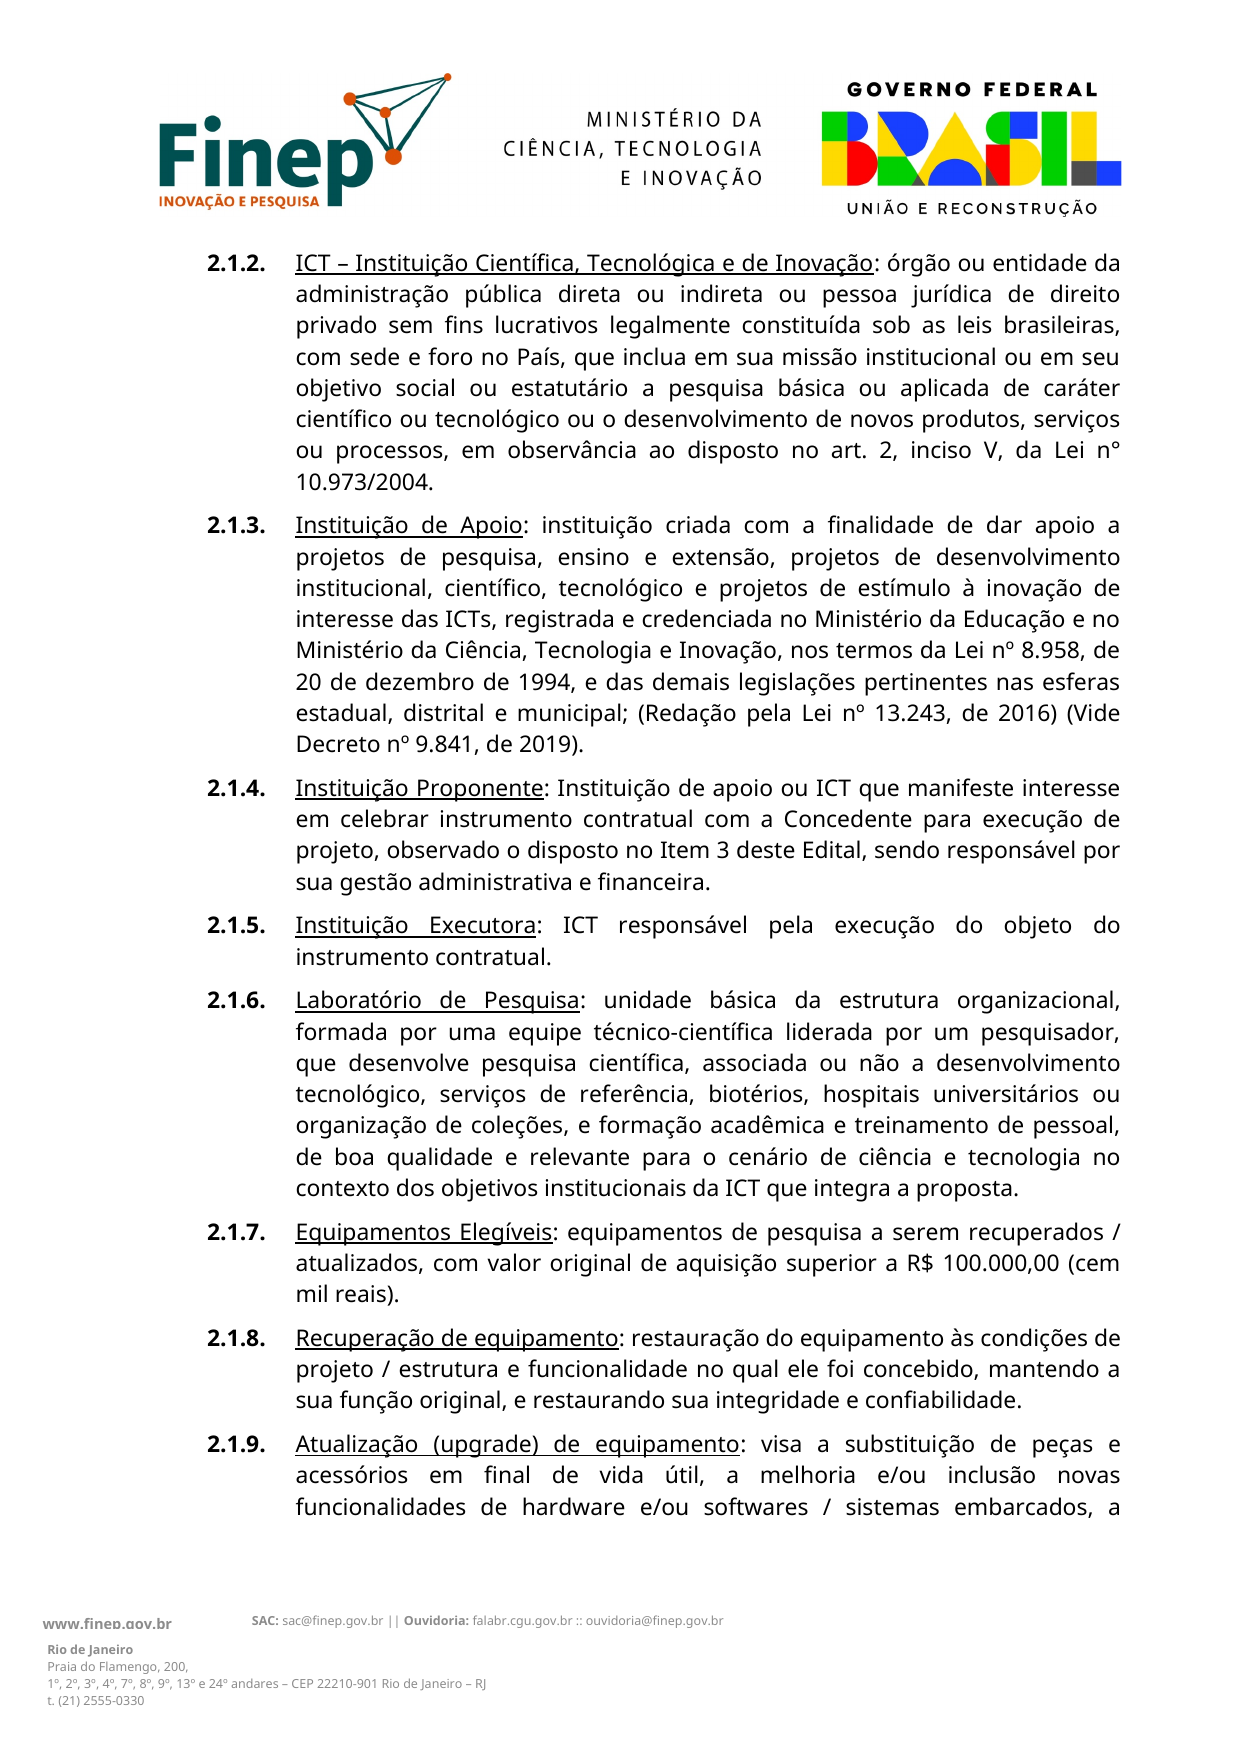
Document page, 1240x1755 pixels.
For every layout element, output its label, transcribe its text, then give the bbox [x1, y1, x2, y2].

list ICT – Instituição Científica, Tecnológica e de Inovação: órgão ou entidade da administração pública direta ou indireta ou pessoa jurídica de direito privado sem fins lucrativos legalmente constituída sob as leis brasileiras, com sede e foro no País, que inclua em sua missão institucional ou em seu objetivo social ou estatutário a pesquisa básica ou aplicada de caráter científico ou tecnológico ou o desenvolvimento de novos produtos, serviços ou processos, em observância ao disposto no art. 2, inciso V, da Lei n° 10.973/2004. [207, 247, 1121, 497]
list Atualização (upgrade) de equipamento: visa a substituição de peças e acessórios em final de vida útil, a melhoria e/ou inclusão novas funcionalidades de hardware e/ou softwares / sistemas embarcados, a [207, 1428, 1121, 1522]
list Recuperação de equipamento: restauração do equipamento às condições de projeto / estrutura e funcionalidade no qual ele foi concebido, mantendo a sua função original, e restaurando sua integridade e confiabilidade. [207, 1322, 1121, 1416]
list Instituição Proponente: Instituição de apoio ou ICT que manifeste interesse em celebrar instrumento contratual com a Concedente para execução de projeto, observado o disposto no Item 3 deste Edital, sendo responsável por sua gestão administrativa e financeira. [207, 772, 1121, 897]
list Equipamentos Elegíveis: equipamentos de pesquisa a serem recuperados / atualizados, com valor original de aquisição superior a R$ 100.000,00 (cem mil reais). [207, 1216, 1121, 1309]
list Instituição Executora: ICT responsável pela execução do objeto do instrumento contratual. [207, 909, 1121, 972]
list Laboratório de Pesquisa: unidade básica da estrutura organizacional, formada por uma equipe técnico-científica liderada por um pesquisador, que desenvolve pesquisa científica, associada ou não a desenvolvimento tecnológico, serviços de referência, biotérios, hospitais universitários ou organização de coleções, e formação acadêmica e treinamento de pessoal, de boa qualidade e relevante para o cenário de ciência e tecnologia no contexto dos objetivos institucionais da ICT que integra a proposta. [207, 984, 1121, 1203]
list Instituição de Apoio: instituição criada com a finalidade de dar apoio a projetos de pesquisa, ensino e extensão, projetos de desenvolvimento institucional, científico, tecnológico e projetos de estímulo à inovação de interesse das ICTs, registrada e credenciada no Ministério da Educação e no Ministério da Ciência, Tecnologia e Inovação, nos termos da Lei nº 8.958, de 20 de dezembro de 1994, e das demais legislações pertinentes nas esferas estadual, distrital e municipal; (Redação pela Lei nº 13.243, de 2016) (Vide Decreto nº 9.841, de 2019). [207, 509, 1121, 759]
